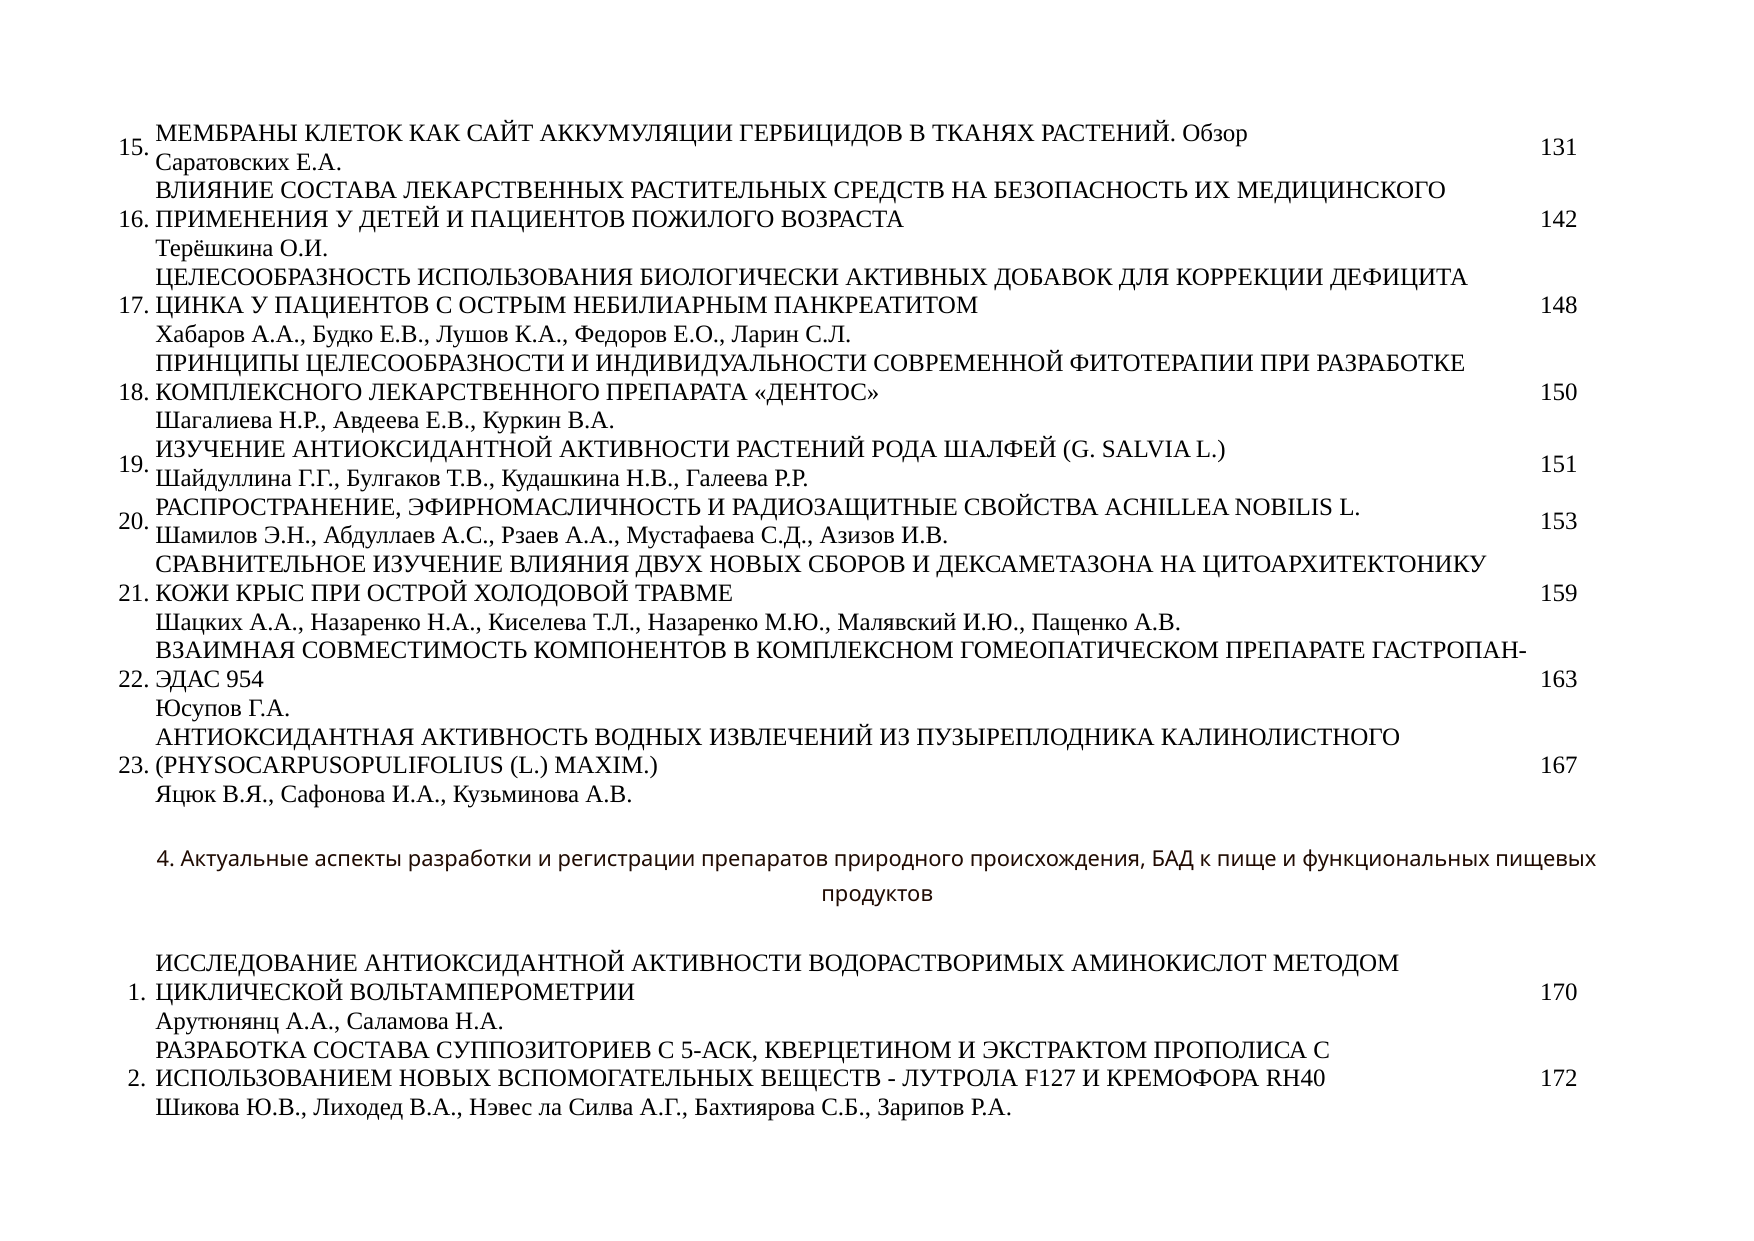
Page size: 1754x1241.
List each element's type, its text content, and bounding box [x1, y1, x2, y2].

table_cell 15. [118, 118, 155, 176]
table_cell 22. [118, 636, 155, 722]
table_header 1. [118, 949, 155, 1035]
table_cell СРАВНИТЕЛЬНОЕ ИЗУЧЕНИЕ ВЛИЯНИЯ ДВУХ НОВЫХ СБОРОВ И ДЕКСАМЕТАЗОНА НА ЦИТОАРХИТЕКТОНИКУ КОЖИ КРЫС ПРИ ОСТРОЙ ХОЛОДОВОЙ ТРАВМЕ Шацких А.А., Назаренко Н.А., Киселева Т.Л., Назаренко М.Ю., Малявский И.Ю., Пащенко А.В. [155, 549, 1540, 636]
table_cell 163 [1540, 636, 1587, 722]
table_cell 23. [118, 722, 155, 808]
text 4. Актуальные аспекты разработки и регистрации препаратов природного происхождения, БАД к пище и функциональных пищевых продуктов [118, 843, 1636, 908]
table_cell ВЗАИМНАЯ СОВМЕСТИМОСТЬ КОМПОНЕНТОВ В КОМПЛЕКСНОМ ГОМЕОПАТИЧЕСКОМ ПРЕПАРАТЕ ГАСТРОПАН-ЭДАС 954 Юсупов Г.А. [155, 636, 1540, 722]
table_cell 2. [118, 1035, 155, 1121]
table_cell АНТИОКСИДАНТНАЯ АКТИВНОСТЬ ВОДНЫХ ИЗВЛЕЧЕНИЙ ИЗ ПУЗЫРЕПЛОДНИКА КАЛИНОЛИСТНОГО (PHYSOCARPUSOPULIFOLIUS (L.) MAXIM.) Яцюк В.Я., Сафонова И.А., Кузьминова А.В. [155, 722, 1540, 808]
table_cell 20. [118, 492, 155, 549]
table_cell 172 [1540, 1035, 1587, 1121]
table_cell 151 [1540, 434, 1587, 492]
table_cell ПРИНЦИПЫ ЦЕЛЕСООБРАЗНОСТИ И ИНДИВИДУАЛЬНОСТИ СОВРЕМЕННОЙ ФИТОТЕРАПИИ ПРИ РАЗРАБОТКЕ КОМПЛЕКСНОГО ЛЕКАРСТВЕННОГО ПРЕПАРАТА «ДЕНТОС» Шагалиева Н.Р., Авдеева Е.В., Куркин В.А. [155, 348, 1540, 434]
table_header ИССЛЕДОВАНИЕ АНТИОКСИДАНТНОЙ АКТИВНОСТИ ВОДОРАСТВОРИМЫХ АМИНОКИСЛОТ МЕТОДОМ ЦИКЛИЧЕСКОЙ ВОЛЬТАМПЕРОМЕТРИИ Арутюнянц А.А., Саламова Н.А. [155, 949, 1540, 1035]
table_cell ВЛИЯНИЕ СОСТАВА ЛЕКАРСТВЕННЫХ РАСТИТЕЛЬНЫХ СРЕДСТВ НА БЕЗОПАСНОСТЬ ИХ МЕДИЦИНСКОГО ПРИМЕНЕНИЯ У ДЕТЕЙ И ПАЦИЕНТОВ ПОЖИЛОГО ВОЗРАСТА Терёшкина О.И. [155, 176, 1540, 262]
table_cell МЕМБРАНЫ КЛЕТОК КАК САЙТ АККУМУЛЯЦИИ ГЕРБИЦИДОВ В ТКАНЯХ РАСТЕНИЙ. Обзор Саратовских Е.А. [155, 118, 1540, 176]
table_cell 159 [1540, 549, 1587, 636]
table_cell 19. [118, 434, 155, 492]
table_cell ИЗУЧЕНИЕ АНТИОКСИДАНТНОЙ АКТИВНОСТИ РАСТЕНИЙ РОДА ШАЛФЕЙ (G. SALVIA L.) Шайдуллина Г.Г., Булгаков Т.В., Кудашкина Н.В., Галеева Р.Р. [155, 434, 1540, 492]
table_cell 16. [118, 176, 155, 262]
table_cell 150 [1540, 348, 1587, 434]
table_cell 18. [118, 348, 155, 434]
table_header 170 [1540, 949, 1587, 1035]
table_cell РАЗРАБОТКА СОСТАВА СУППОЗИТОРИЕВ С 5-АСК, КВЕРЦЕТИНОМ И ЭКСТРАКТОМ ПРОПОЛИСА С ИСПОЛЬЗОВАНИЕМ НОВЫХ ВСПОМОГАТЕЛЬНЫХ ВЕЩЕСТВ - ЛУТРОЛА F127 И КРЕМОФОРА RH40 Шикова Ю.В., Лиходед В.А., Нэвес ла Силва А.Г., Бахтиярова С.Б., Зарипов Р.А. [155, 1035, 1540, 1121]
table_cell 148 [1540, 262, 1587, 348]
table_cell 21. [118, 549, 155, 636]
table_cell 167 [1540, 722, 1587, 808]
table_cell 131 [1540, 118, 1587, 176]
table_cell 153 [1540, 492, 1587, 549]
table_cell 142 [1540, 176, 1587, 262]
table_cell РАСПРОСТРАНЕНИЕ, ЭФИРНОМАСЛИЧНОСТЬ И РАДИОЗАЩИТНЫЕ СВОЙСТВА ACHILLEA NOBILIS L. Шамилов Э.Н., Абдуллаев А.С., Рзаев А.А., Мустафаева С.Д., Азизов И.В. [155, 492, 1540, 549]
table_cell 17. [118, 262, 155, 348]
table_cell ЦЕЛЕСООБРАЗНОСТЬ ИСПОЛЬЗОВАНИЯ БИОЛОГИЧЕСКИ АКТИВНЫХ ДОБАВОК ДЛЯ КОРРЕКЦИИ ДЕФИЦИТА ЦИНКА У ПАЦИЕНТОВ С ОСТРЫМ НЕБИЛИАРНЫМ ПАНКРЕАТИТОМ Хабаров А.А., Будко Е.В., Лушов К.А., Федоров Е.О., Ларин С.Л. [155, 262, 1540, 348]
